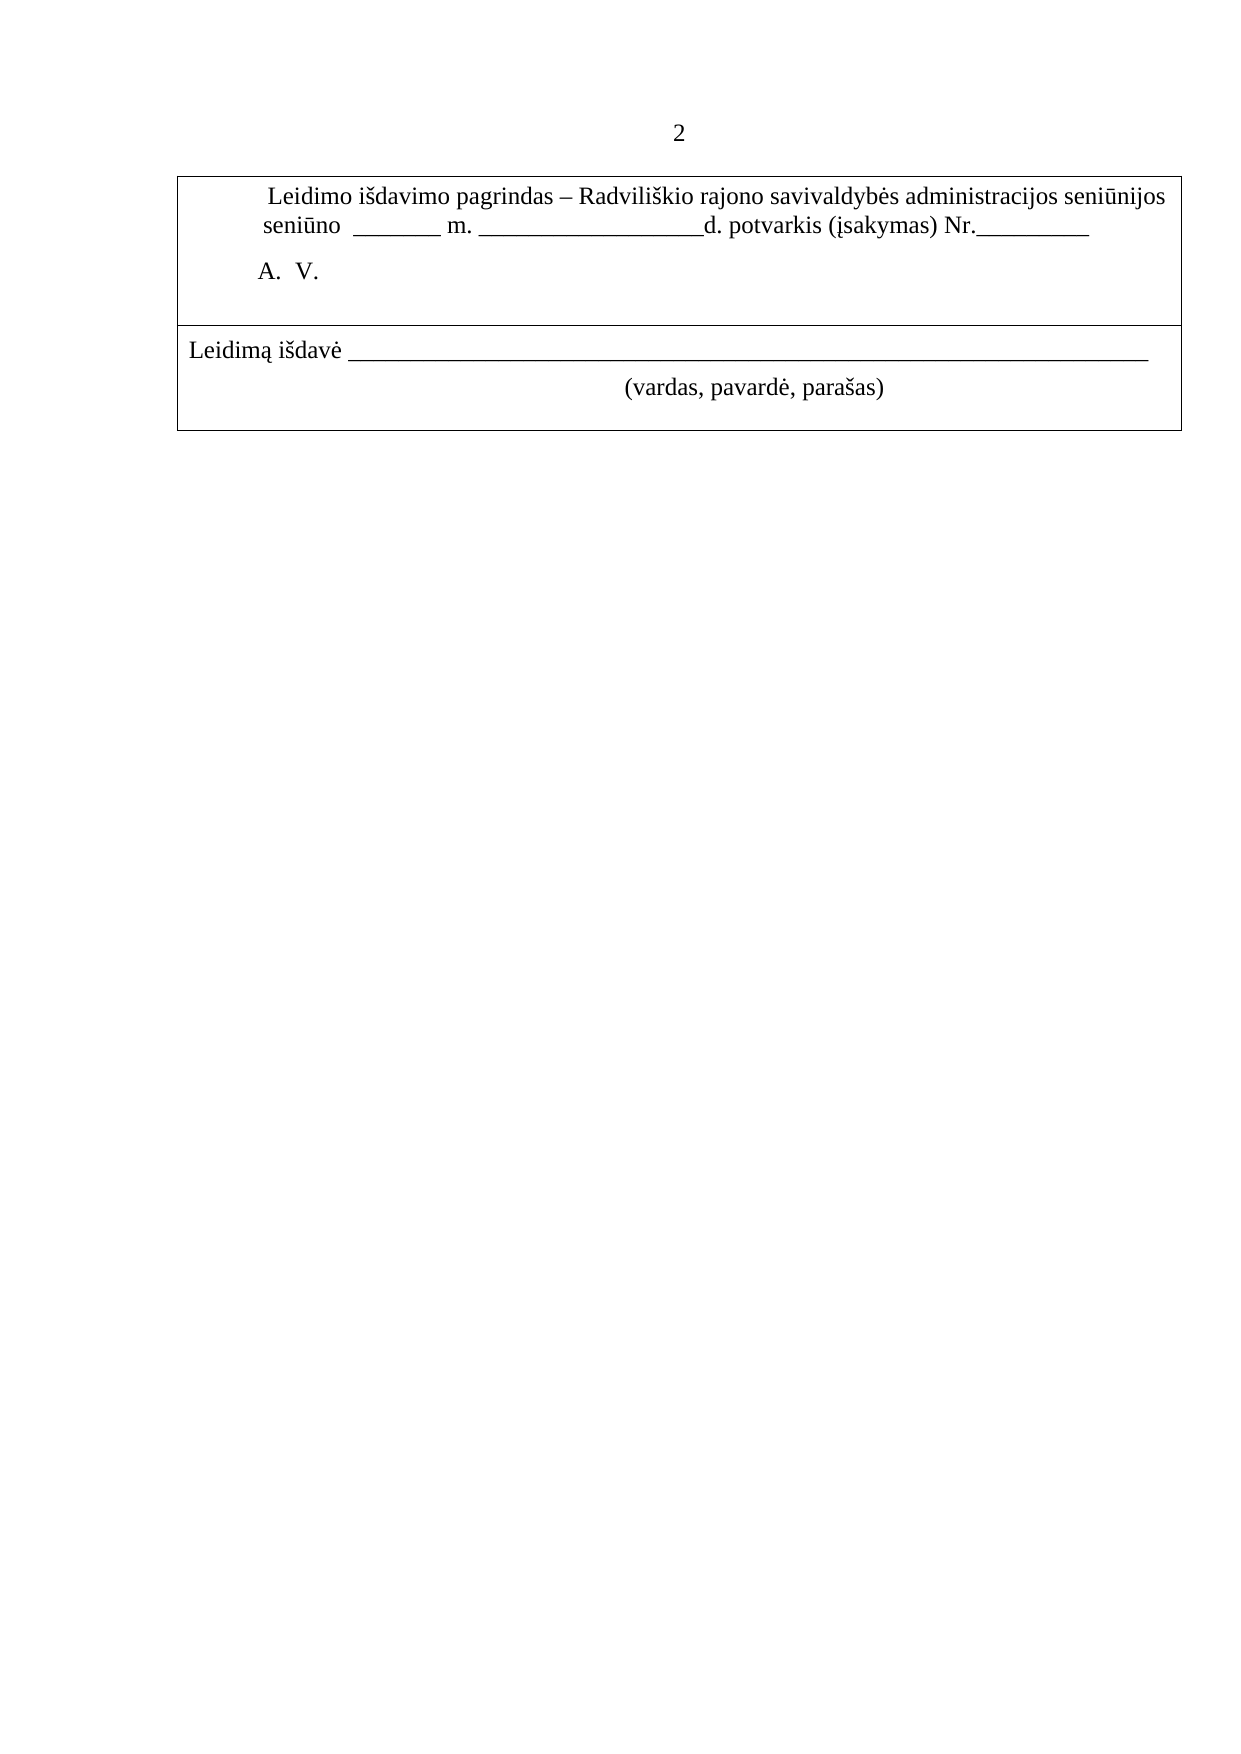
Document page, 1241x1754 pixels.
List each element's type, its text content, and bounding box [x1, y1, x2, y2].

table_cell Leidimo išdavimo pagrindas – Radviliškio rajono savivaldybės administracijos seniūnijos seniūno _______ m. __________________d. potvarkis (įsakymas) Nr._________ A. V. [178, 177, 1181, 325]
table_cell Leidimą išdavė ________________________________________________________________ (vardas, pavardė, parašas) [178, 326, 1181, 430]
